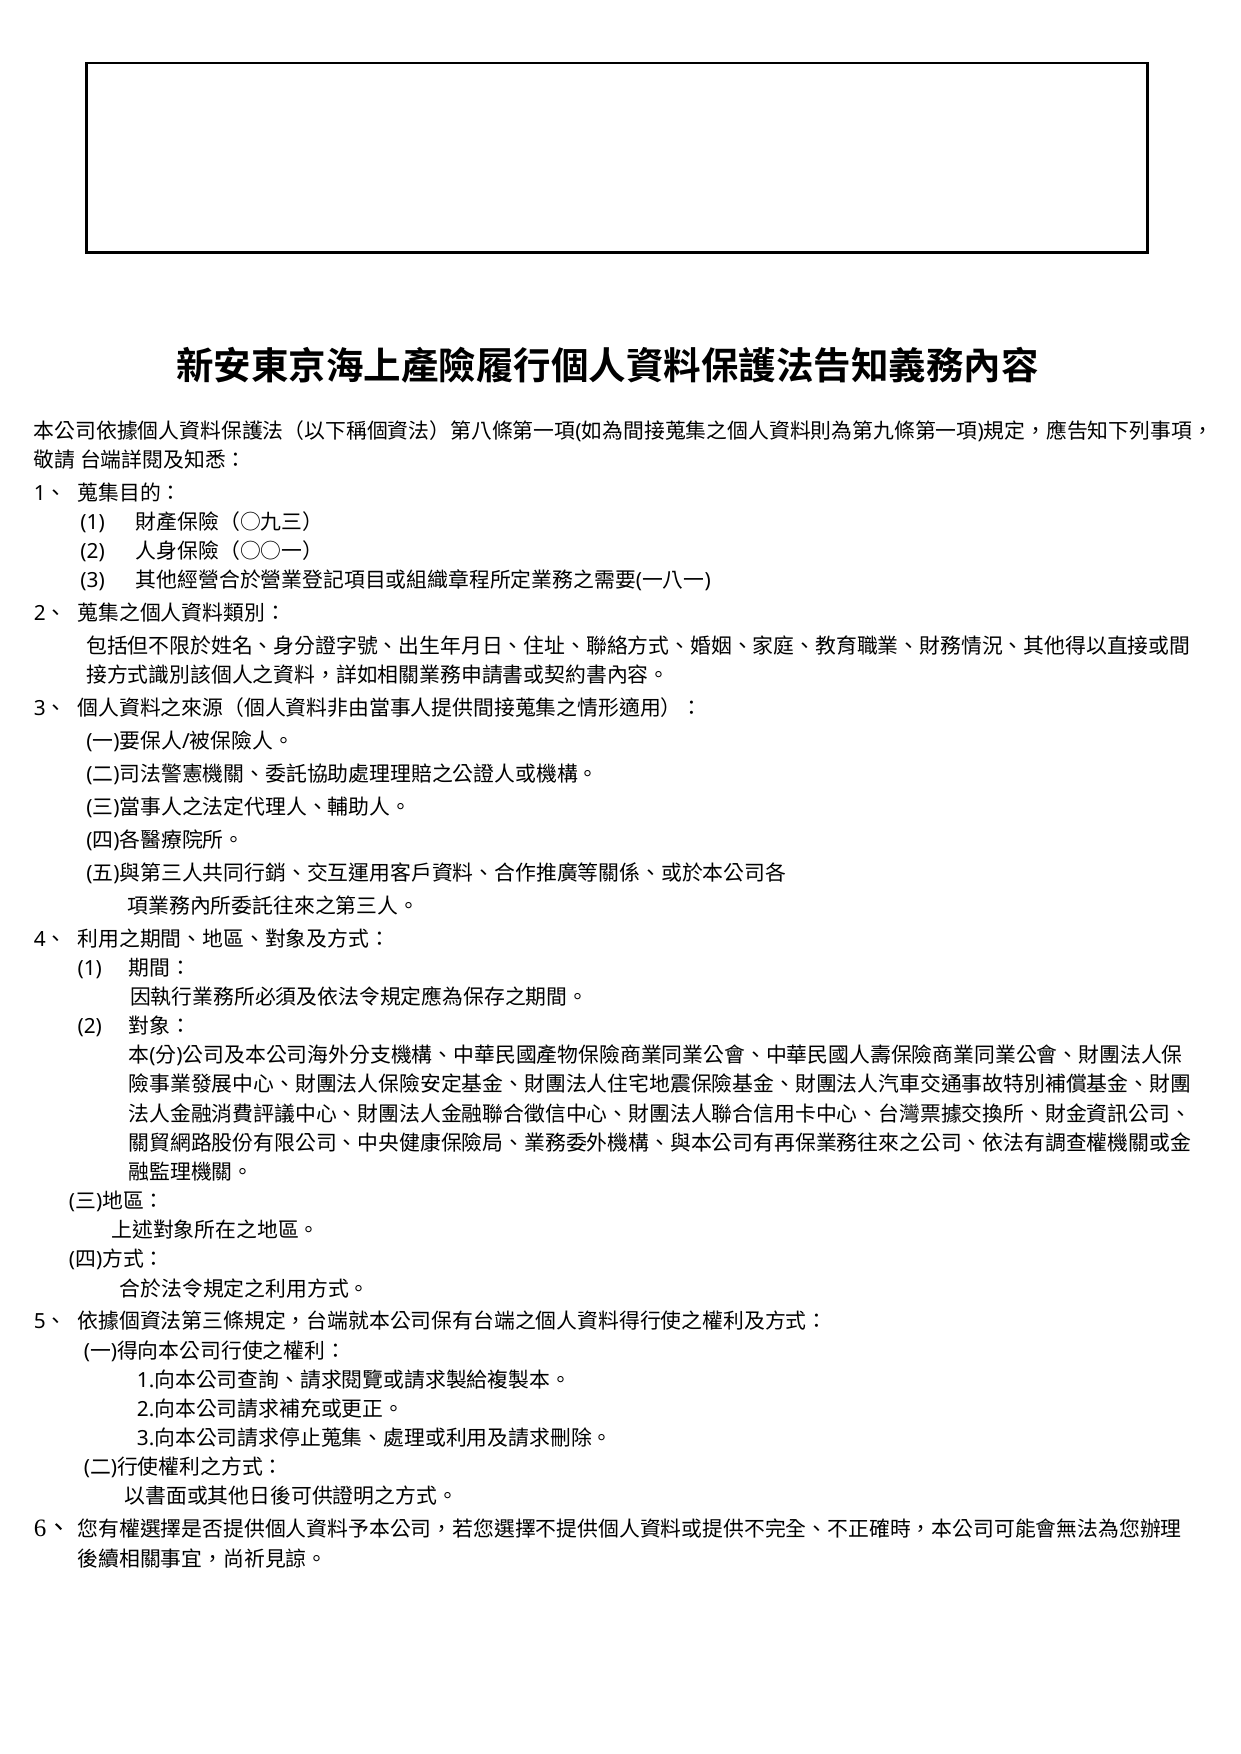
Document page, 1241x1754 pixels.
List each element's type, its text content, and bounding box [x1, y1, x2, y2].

text 因執行業務所必須及依法令規定應為保存之期間。 [130, 981, 1200, 1010]
table_cell [88, 64, 1146, 251]
text 1.向本公司查詢、請求閱覽或請求製給複製本。 [128, 1364, 1200, 1393]
text (一)得向本公司行使之權利： [83, 1335, 1200, 1364]
text 本(分)公司及本公司海外分支機構、中華民國產物保險商業同業公會、中華民國人壽保險商業同業公會、財團法人保險事業發展中心、財團法人保險安定基金、財團法人住宅地震保險基金、財團法人汽車交通事故特別補償基金、財團法人金融消費評議中心、財團法人金融聯合徵信中心、財團法人聯合信用卡中心、台灣票據交換所、財金資訊公司、關貿網路股份有限公司、中央健康保險局、業務委外機構、與本公司有再保業務往來之公司、依法有調查權機關或金融監理機關。 [128, 1039, 1200, 1185]
text (五)與第三人共同行銷、交互運用客戶資料、合作推廣等關係、或於本公司各 [86, 857, 1200, 886]
text 上述對象所在之地區。 [33, 1214, 1200, 1243]
list 其他經營合於營業登記項目或組織章程所定業務之需要(一八一) [80, 564, 1200, 593]
list 蒐集目的： [33, 477, 1200, 506]
text 本公司依據個人資料保護法（以下稱個資法）第八條第一項(如為間接蒐集之個人資料則為第九條第一項)規定，應告知下列事項，敬請 台端詳閱及知悉： [33, 415, 1200, 473]
text (二)行使權利之方式： [83, 1451, 1200, 1481]
list 人身保險（○○一） [80, 535, 1200, 564]
text 合於法令規定之利用方式。 [83, 1273, 1200, 1302]
list 依據個資法第三條規定，台端就本公司保有台端之個人資料得行使之權利及方式： [33, 1306, 1200, 1335]
list 利用之期間、地區、對象及方式： [33, 923, 1200, 952]
text (四)各醫療院所。 [86, 824, 1200, 853]
text (四)方式： [33, 1243, 1200, 1273]
text 包括但不限於姓名、身分證字號、出生年月日、住址、聯絡方式、婚姻、家庭、教育職業、財務情況、其他得以直接或間接方式識別該個人之資料，詳如相關業務申請書或契約書內容。 [86, 630, 1200, 688]
text 2.向本公司請求補充或更正。 [128, 1393, 1200, 1422]
list 財產保險（○九三） [80, 506, 1200, 535]
list 對象： [77, 1010, 1200, 1039]
list 個人資料之來源（個人資料非由當事人提供間接蒐集之情形適用）： [33, 692, 1200, 721]
text 新安東京海上產險履行個人資料保護法告知義務內容 [33, 356, 1200, 386]
text (三)地區： [33, 1185, 1200, 1214]
list 您有權選擇是否提供個人資料予本公司，若您選擇不提供個人資料或提供不完全、不正確時，本公司可能會無法為您辦理後續相關事宜，尚祈見諒。 [33, 1513, 1200, 1572]
text 3.向本公司請求停止蒐集、處理或利用及請求刪除。 [128, 1422, 1200, 1451]
text (二)司法警憲機關、委託協助處理理賠之公證人或機構。 [86, 758, 1200, 787]
text 以書面或其他日後可供證明之方式。 [83, 1481, 1200, 1510]
text (三)當事人之法定代理人、輔助人。 [86, 791, 1200, 820]
list 蒐集之個人資料類別： [33, 597, 1200, 626]
list 期間： [77, 952, 1200, 981]
text (一)要保人/被保險人。 [86, 725, 1200, 754]
text 項業務內所委託往來之第三人。 [86, 890, 1200, 919]
